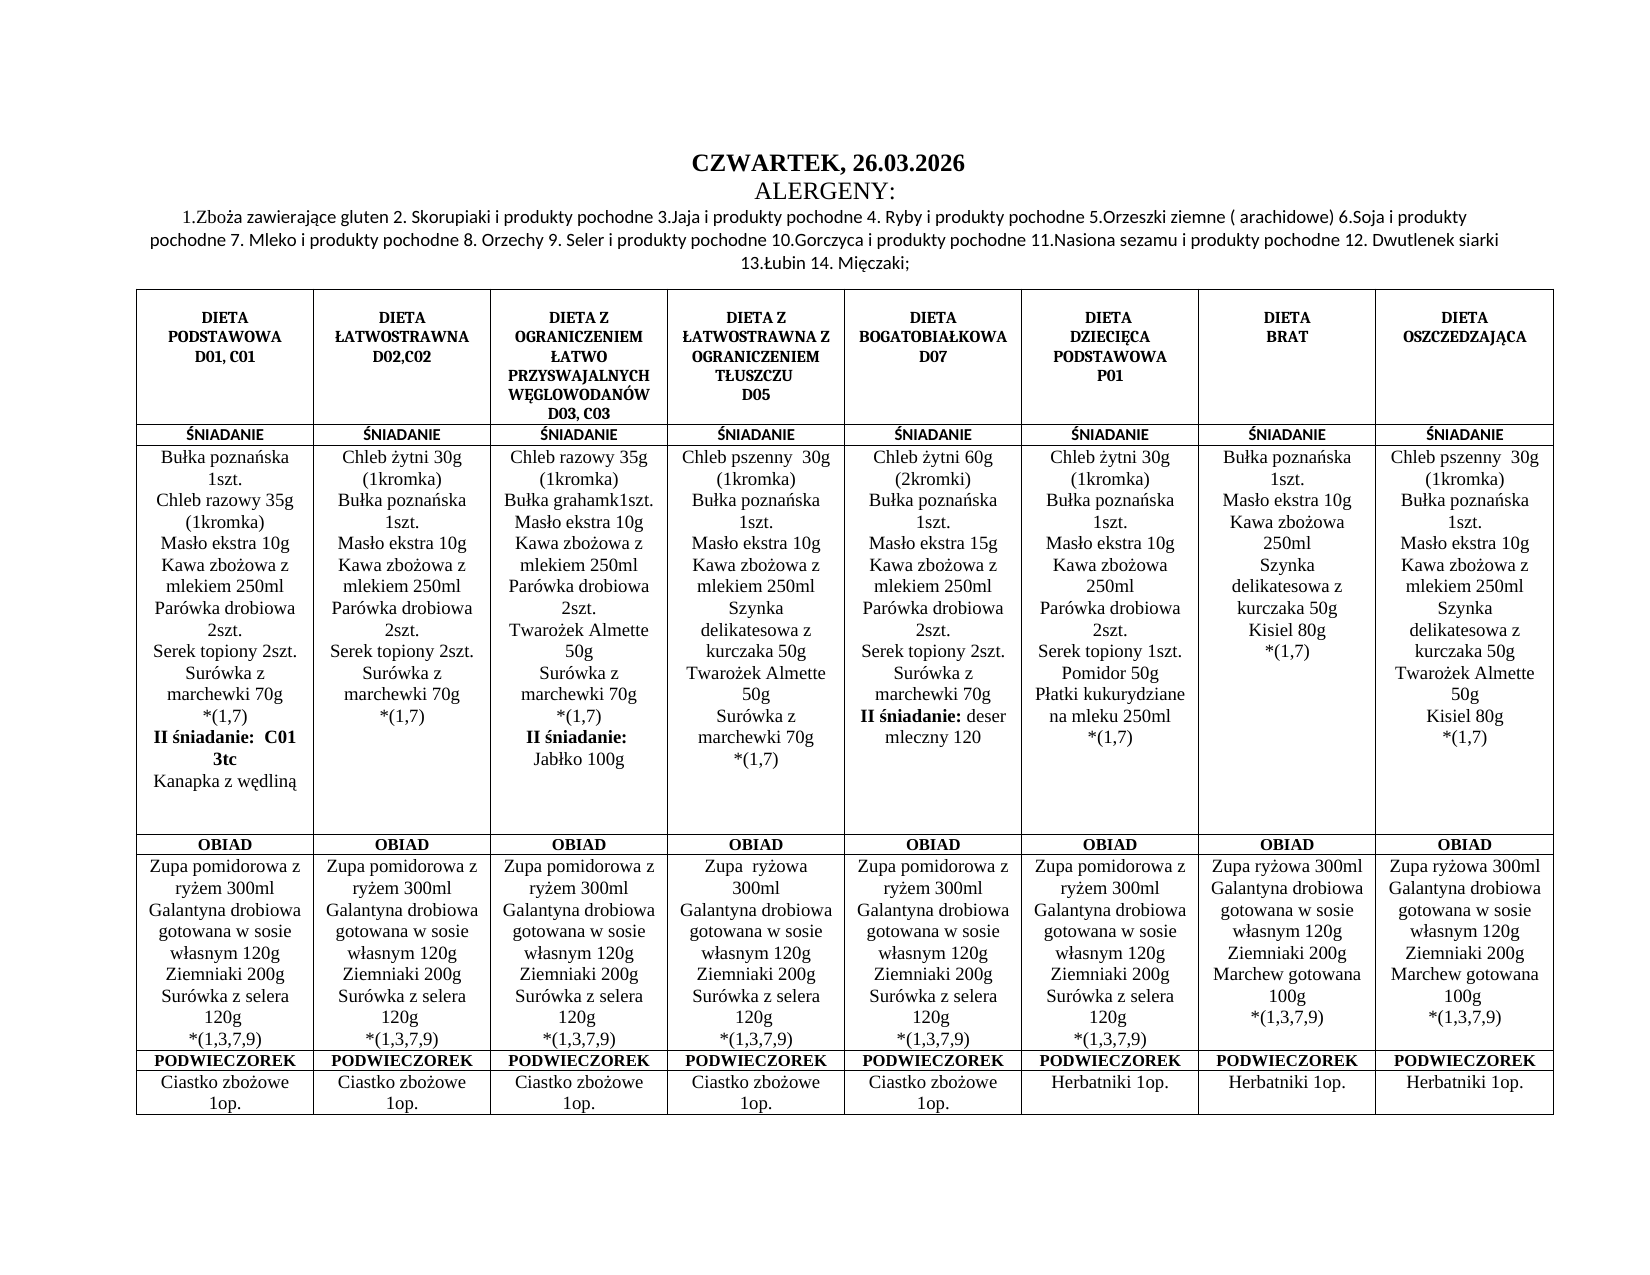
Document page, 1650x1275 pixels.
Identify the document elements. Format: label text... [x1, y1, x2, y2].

table_cell Ciastko zbożowe 1op. [656, 1071, 667, 1114]
table_cell Bułka poznańska 1szt. Masło ekstra 10g Kawa zbożowa 250ml Szynka delikatesowa z kurczaka 50g Kisiel 80g *(1,7) [1199, 446, 1375, 834]
table_cell Chleb żytni 30g (1kromka) Bułka poznańska 1szt. Masło ekstra 10g Kawa zbożowa z mlekiem 250ml Parówka drobiowa 2szt. Serek topiony 2szt. Surówka z marchewki 70g *(1,7) [314, 446, 490, 834]
table_header DIETA DZIECIĘCA PODSTAWOWA P01 [1022, 290, 1198, 424]
table_cell ŚNIADANIE [1364, 425, 1375, 445]
table_cell OBIAD [491, 835, 502, 854]
table_cell Ciastko zbożowe 1op. [137, 1071, 148, 1114]
table_cell OBIAD [314, 835, 325, 854]
table_cell OBIAD [1187, 835, 1198, 854]
table_cell OBIAD [845, 835, 856, 854]
table_cell Ciastko zbożowe 1op. [314, 1071, 325, 1114]
table_cell Zupa ryżowa 300ml Galantyna drobiowa gotowana w sosie własnym 120g Ziemniaki 200g Marchew gotowana 100g *(1,3,7,9) [1376, 855, 1553, 1049]
table_cell Ciastko zbożowe 1op. [302, 1071, 313, 1114]
table_cell OBIAD [302, 835, 313, 854]
table_cell OBIAD [1022, 835, 1033, 854]
table_header DIETA Z ŁATWOSTRAWNA Z OGRANICZENIEM TŁUSZCZU D05 [833, 290, 844, 424]
table_cell ŚNIADANIE [1376, 425, 1387, 445]
table_cell Bułka poznańska 1szt. Chleb razowy 35g (1kromka) Masło ekstra 10g Kawa zbożowa z mlekiem 250ml Parówka drobiowa 2szt. Serek topiony 2szt. Surówka z marchewki 70g *(1,7) II śniadanie: C01 3tc Kanapka z wędliną [302, 446, 313, 834]
table_cell ŚNIADANIE [491, 425, 502, 445]
table_cell OBIAD [1010, 835, 1021, 854]
text ALERGENY: [148, 176, 1502, 205]
table_header DIETA PODSTAWOWA D01, C01 [137, 290, 313, 424]
table_cell ŚNIADANIE [314, 425, 325, 445]
table_header DIETA OSZCZEDZAJĄCA [1376, 290, 1553, 424]
table_cell ŚNIADANIE [845, 425, 856, 445]
table_cell ŚNIADANIE [833, 425, 844, 445]
table_header DIETA Z OGRANICZENIEM ŁATWO PRZYSWAJALNYCH WĘGLOWODANÓW D03, C03 [656, 290, 667, 424]
table_cell Chleb żytni 30g (1kromka) Bułka poznańska 1szt. Masło ekstra 10g Kawa zbożowa 250ml Parówka drobiowa 2szt. Serek topiony 1szt. Pomidor 50g Płatki kukurydziane na mleku 250ml *(1,7) [1022, 446, 1198, 834]
table_cell ŚNIADANIE [302, 425, 313, 445]
table_cell Bułka poznańska 1szt. Chleb razowy 35g (1kromka) Masło ekstra 10g Kawa zbożowa z mlekiem 250ml Parówka drobiowa 2szt. Serek topiony 2szt. Surówka z marchewki 70g *(1,7) II śniadanie: C01 3tc Kanapka z wędliną [137, 446, 148, 834]
table_cell OBIAD [656, 835, 667, 854]
table_cell ŚNIADANIE [1010, 425, 1021, 445]
table_cell Ciastko zbożowe 1op. [845, 1071, 856, 1114]
table_cell Herbatniki 1op. [1187, 1071, 1198, 1114]
table_cell Chleb pszenny 30g (1kromka) Bułka poznańska 1szt. Masło ekstra 10g Kawa zbożowa z mlekiem 250ml Szynka delikatesowa z kurczaka 50g Twarożek Almette 50g Surówka z marchewki 70g *(1,7) [668, 446, 844, 834]
table_cell Ciastko zbożowe 1op. [1010, 1071, 1021, 1114]
text 1.Zboża zawierające gluten 2. Skorupiaki i produkty pochodne 3.Jaja i produkty pochodne 4. Ryby i produkty pochodne 5.Orzeszki ziemne ( arachidowe) 6.Soja i produkty pochodne 7. Mleko i produkty pochodne 8. Orzechy 9. Seler i produkty pochodne 10.Gorczyca i produkty pochodne 11.Nasiona sezamu i produkty pochodne 12. Dwutlenek siarki 13.Łubin 14. Mięczaki; [148, 205, 1502, 274]
table_header DIETA Z OGRANICZENIEM ŁATWO PRZYSWAJALNYCH WĘGLOWODANÓW D03, C03 [491, 290, 502, 424]
table_cell OBIAD [1376, 835, 1387, 854]
table_cell ŚNIADANIE [1199, 425, 1210, 445]
table_cell OBIAD [1199, 835, 1210, 854]
table_cell ŚNIADANIE [1543, 425, 1553, 445]
table_cell ŚNIADANIE [137, 425, 148, 445]
table_cell OBIAD [1543, 835, 1553, 854]
table_header DIETA BOGATOBIAŁKOWA D07 [845, 290, 1021, 424]
table_cell OBIAD [1364, 835, 1375, 854]
table_header DIETA ŁATWOSTRAWNA D02,C02 [314, 290, 490, 424]
table_cell Zupa ryżowa 300ml Galantyna drobiowa gotowana w sosie własnym 120g Ziemniaki 200g Marchew gotowana 100g *(1,3,7,9) [1199, 855, 1375, 1049]
table_cell Herbatniki 1op. [1376, 1071, 1553, 1114]
table_cell ŚNIADANIE [1022, 425, 1033, 445]
table_cell ŚNIADANIE [668, 425, 679, 445]
table_header DIETA BRAT [1199, 290, 1375, 424]
table_cell Chleb razowy 35g (1kromka) Bułka grahamk1szt. Masło ekstra 10g Kawa zbożowa z mlekiem 250ml Parówka drobiowa 2szt. Twarożek Almette 50g Surówka z marchewki 70g *(1,7) II śniadanie: Jabłko 100g [491, 446, 667, 834]
table_cell OBIAD [833, 835, 844, 854]
table_cell ŚNIADANIE [479, 425, 490, 445]
text CZWARTEK, 26.03.2026 [148, 148, 1502, 176]
table_cell Herbatniki 1op. [1022, 1071, 1033, 1114]
table_cell Ciastko zbożowe 1op. [833, 1071, 844, 1114]
table_cell Ciastko zbożowe 1op. [491, 1071, 502, 1114]
table_cell OBIAD [137, 835, 148, 854]
table_cell OBIAD [668, 835, 679, 854]
table_cell Ciastko zbożowe 1op. [479, 1071, 490, 1114]
table_cell OBIAD [479, 835, 490, 854]
table_header DIETA Z ŁATWOSTRAWNA Z OGRANICZENIEM TŁUSZCZU D05 [668, 290, 679, 424]
table_cell Herbatniki 1op. [1199, 1071, 1375, 1114]
table_cell Chleb żytni 60g (2kromki) Bułka poznańska 1szt. Masło ekstra 15g Kawa zbożowa z mlekiem 250ml Parówka drobiowa 2szt. Serek topiony 2szt. Surówka z marchewki 70g II śniadanie: deser mleczny 120 [845, 446, 1021, 834]
table_cell ŚNIADANIE [656, 425, 667, 445]
table_cell Ciastko zbożowe 1op. [668, 1071, 679, 1114]
table_cell ŚNIADANIE [1187, 425, 1198, 445]
table_cell Chleb pszenny 30g (1kromka) Bułka poznańska 1szt. Masło ekstra 10g Kawa zbożowa z mlekiem 250ml Szynka delikatesowa z kurczaka 50g Twarożek Almette 50g Kisiel 80g *(1,7) [1376, 446, 1553, 834]
